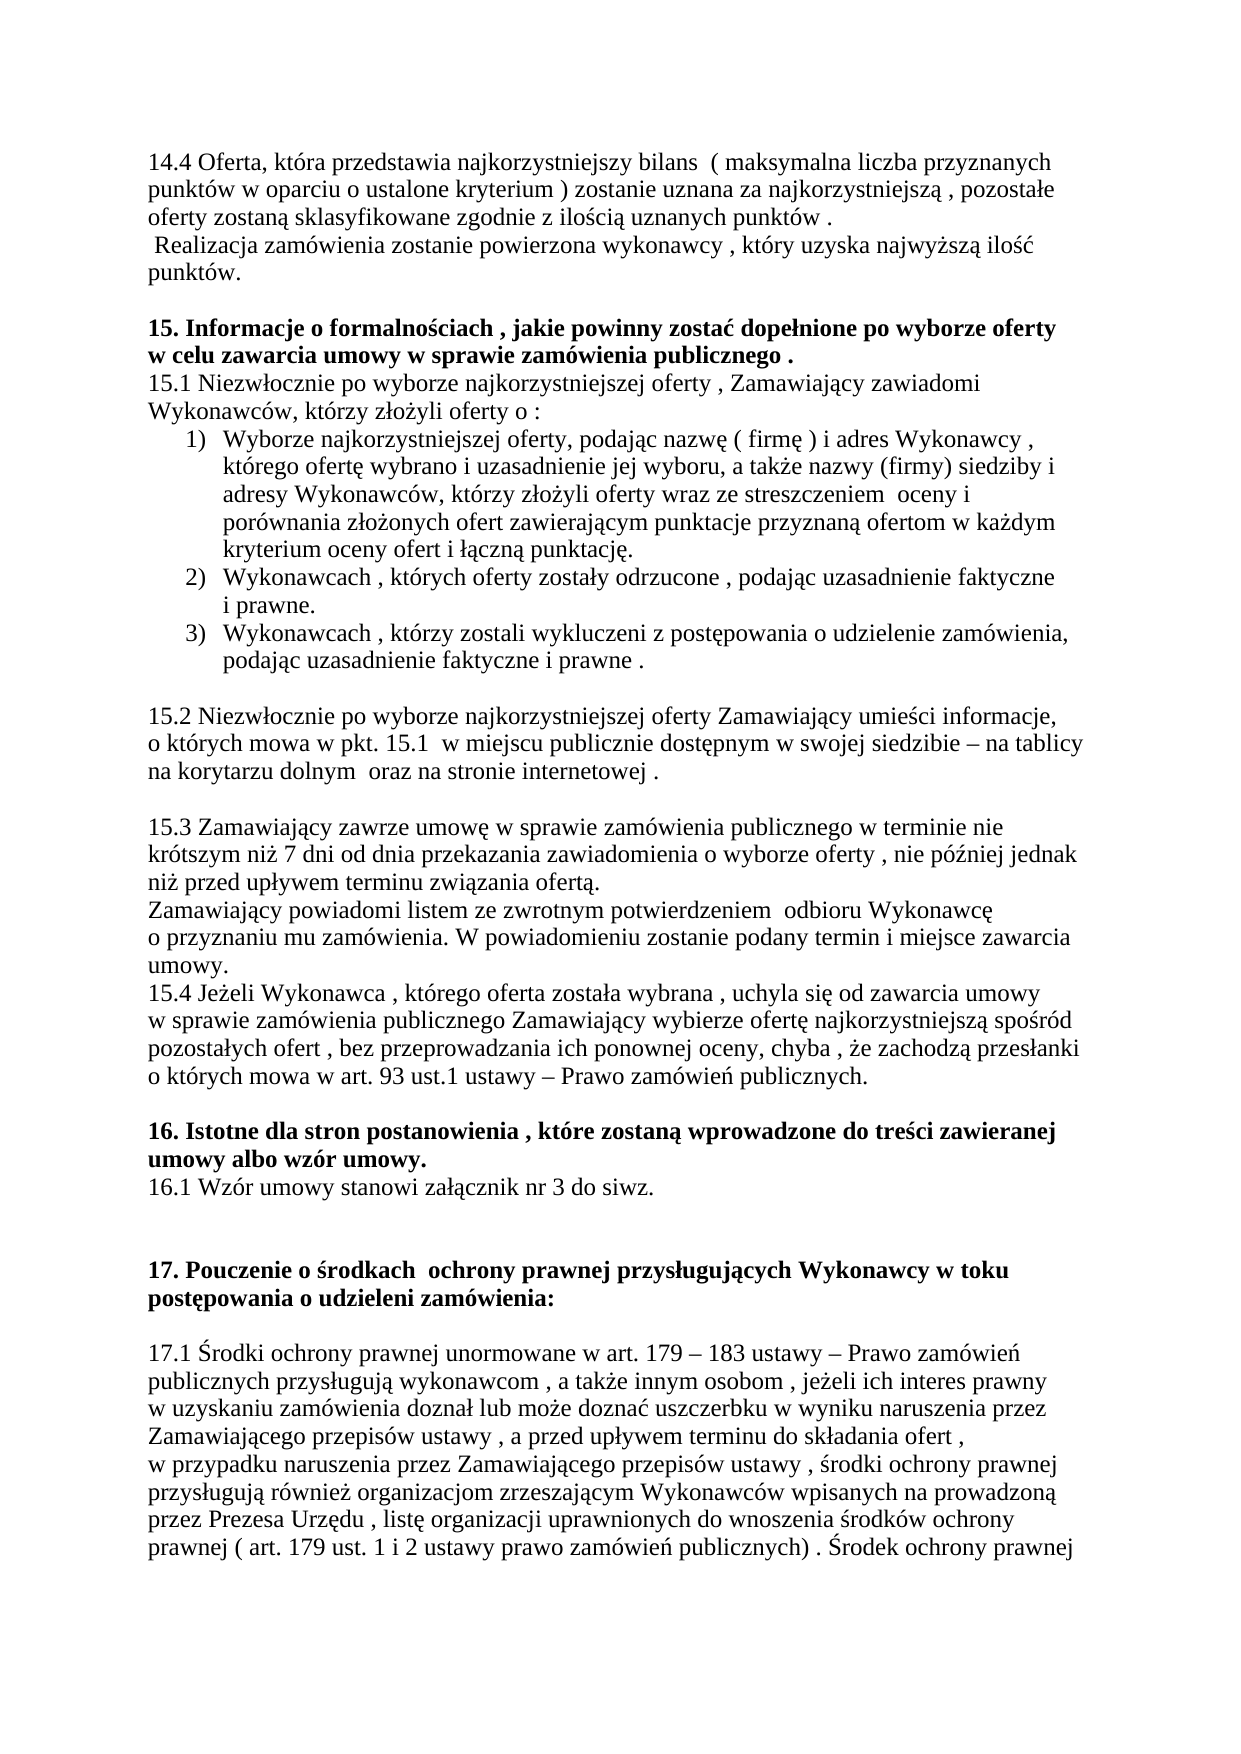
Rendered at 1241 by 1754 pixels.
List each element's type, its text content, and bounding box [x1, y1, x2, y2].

text 17.1 Środki ochrony prawnej unormowane w art. 179 – 183 ustawy – Prawo zamówień publicznych przysługują wykonawcom , a także innym osobom , jeżeli ich interes prawny w uzyskaniu zamówienia doznał lub może doznać uszczerbku w wyniku naruszenia przez Zamawiającego przepisów ustawy , a przed upływem terminu do składania ofert , w przypadku naruszenia przez Zamawiającego przepisów ustawy , środki ochrony prawnej przysługują również organizacjom zrzeszającym Wykonawców wpisanych na prowadzoną przez Prezesa Urzędu , listę organizacji uprawnionych do wnoszenia środków ochrony prawnej ( art. 179 ust. 1 i 2 ustawy prawo zamówień publicznych) . Środek ochrony prawnej [148, 1339, 1092, 1561]
text 17. Pouczenie o środkach ochrony prawnej przysługujących Wykonawcy w toku postępowania o udzieleni zamówienia: [148, 1256, 1092, 1311]
text 15.2 Niezwłocznie po wyborze najkorzystniejszej oferty Zamawiający umieści informacje, o których mowa w pkt. 15.1 w miejscu publicznie dostępnym w swojej siedzibie – na tablicy na korytarzu dolnym oraz na stronie internetowej . [148, 702, 1092, 785]
list Wyborze najkorzystniejszej oferty, podając nazwę ( firmę ) i adres Wykonawcy , którego ofertę wybrano i uzasadnienie jej wyboru, a także nazwy (firmy) siedziby i adresy Wykonawców, którzy złożyli oferty wraz ze streszczeniem oceny i porównania złożonych ofert zawierającym punktacje przyznaną ofertom w każdym kryterium oceny ofert i łączną punktację. [185, 425, 1092, 563]
text 16. Istotne dla stron postanowienia , które zostaną wprowadzone do treści zawieranej umowy albo wzór umowy. [148, 1117, 1092, 1173]
text 16.1 Wzór umowy stanowi załącznik nr 3 do siwz. [148, 1173, 1092, 1201]
list Wykonawcach , których oferty zostały odrzucone , podając uzasadnienie faktyczne i prawne. [185, 563, 1092, 619]
text 15.4 Jeżeli Wykonawca , którego oferta została wybrana , uchyla się od zawarcia umowy w sprawie zamówienia publicznego Zamawiający wybierze ofertę najkorzystniejszą spośród pozostałych ofert , bez przeprowadzania ich ponownej oceny, chyba , że zachodzą przesłanki o których mowa w art. 93 ust.1 ustawy – Prawo zamówień publicznych. [148, 979, 1092, 1090]
text Zamawiający powiadomi listem ze zwrotnym potwierdzeniem odbioru Wykonawcę o przyznaniu mu zamówienia. W powiadomieniu zostanie podany termin i miejsce zawarcia umowy. [148, 896, 1092, 979]
text 15.3 Zamawiający zawrze umowę w sprawie zamówienia publicznego w terminie nie krótszym niż 7 dni od dnia przekazania zawiadomienia o wyborze oferty , nie później jednak niż przed upływem terminu związania ofertą. [148, 813, 1092, 896]
list Wykonawcach , którzy zostali wykluczeni z postępowania o udzielenie zamówienia, podając uzasadnienie faktyczne i prawne . [185, 619, 1092, 674]
text Realizacja zamówienia zostanie powierzona wykonawcy , który uzyska najwyższą ilość punktów. [148, 231, 1092, 286]
text 15.1 Niezwłocznie po wyborze najkorzystniejszej oferty , Zamawiający zawiadomi Wykonawców, którzy złożyli oferty o : [148, 369, 1092, 425]
text 14.4 Oferta, która przedstawia najkorzystniejszy bilans ( maksymalna liczba przyznanych punktów w oparciu o ustalone kryterium ) zostanie uznana za najkorzystniejszą , pozostałe oferty zostaną sklasyfikowane zgodnie z ilością uznanych punktów . [148, 148, 1092, 231]
text 15. Informacje o formalnościach , jakie powinny zostać dopełnione po wyborze oferty w celu zawarcia umowy w sprawie zamówienia publicznego . [148, 314, 1092, 369]
